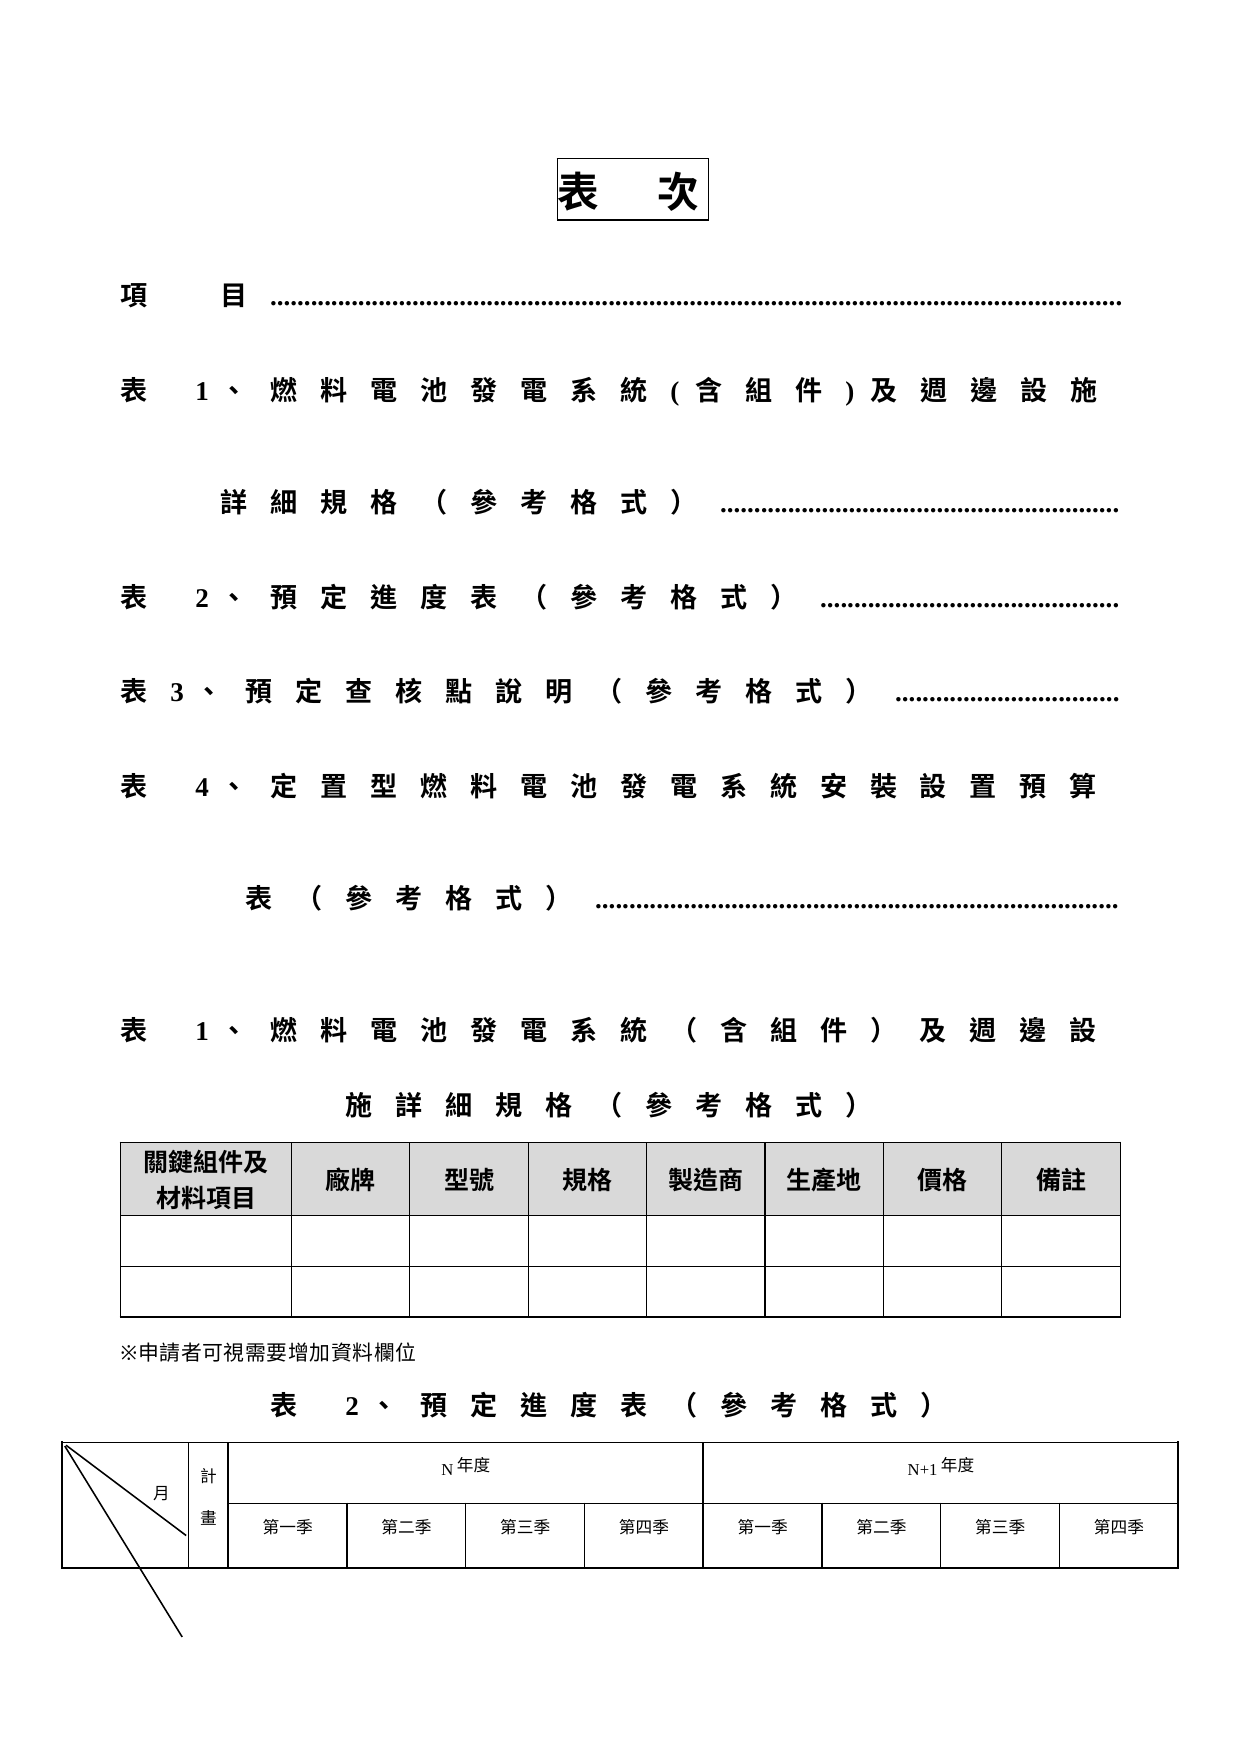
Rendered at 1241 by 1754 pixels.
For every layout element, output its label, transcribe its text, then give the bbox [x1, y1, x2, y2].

table_cell 第一季 [704, 1504, 821, 1567]
table_header 備註 [1002, 1143, 1120, 1215]
table_header 規格 [529, 1143, 646, 1215]
table_cell [529, 1216, 646, 1266]
table_cell 第一季 [229, 1504, 346, 1567]
table_cell [121, 1267, 291, 1316]
text 表3、預定查核點說明（參考格式） [120, 652, 1120, 727]
table_cell [410, 1216, 528, 1266]
text 項 目 [120, 256, 1120, 331]
table_header 計 畫 [189, 1443, 227, 1567]
table_header 生產地 [766, 1143, 883, 1215]
table_header 廠牌 [292, 1143, 409, 1215]
text 表 2、預定進度表（參考格式） [120, 558, 1120, 633]
table_header 價格 [884, 1143, 1001, 1215]
table_header N年度 [229, 1443, 702, 1503]
text 表 1、燃料電池發電系統(含組件)及週邊設施詳細規格（參考格式） [120, 351, 1120, 538]
table_cell [410, 1267, 528, 1316]
text 表 1、燃料電池發電系統（含組件）及週邊設施詳細規格（參考格式） [120, 992, 1120, 1142]
table_cell 第四季 [585, 1504, 702, 1567]
table_header 關鍵組件及 材料項目 [121, 1143, 291, 1215]
table_header 月份 進度 工作項目 [63, 1443, 188, 1567]
table_cell 第二季 [823, 1504, 940, 1567]
table_header 型號 [410, 1143, 528, 1215]
table_cell [884, 1267, 1001, 1316]
table_cell [884, 1216, 1001, 1266]
table_cell [647, 1216, 764, 1266]
table_cell [121, 1216, 291, 1266]
text ※申請者可視需要增加資料欄位 [120, 1336, 1120, 1366]
table_cell [766, 1216, 883, 1266]
text 表 2、預定進度表（參考格式） [120, 1366, 1120, 1441]
table_cell [292, 1216, 409, 1266]
table_cell 第三季 [941, 1504, 1059, 1567]
table_cell [1002, 1216, 1120, 1266]
table_cell [647, 1267, 764, 1316]
table_cell [292, 1267, 409, 1316]
text 表 次 [145, 152, 1120, 227]
table_cell 第三季 [466, 1504, 584, 1567]
table_cell [1002, 1267, 1120, 1316]
text 表 4、定置型燃料電池發電系統安裝設置預算表（參考格式） [120, 747, 1120, 934]
table_cell 第二季 [348, 1504, 465, 1567]
table_header 製造商 [647, 1143, 764, 1215]
table_header N+1年度 [704, 1443, 1177, 1503]
table_cell 第四季 [1060, 1504, 1177, 1567]
table_cell [766, 1267, 883, 1316]
table_cell [529, 1267, 646, 1316]
